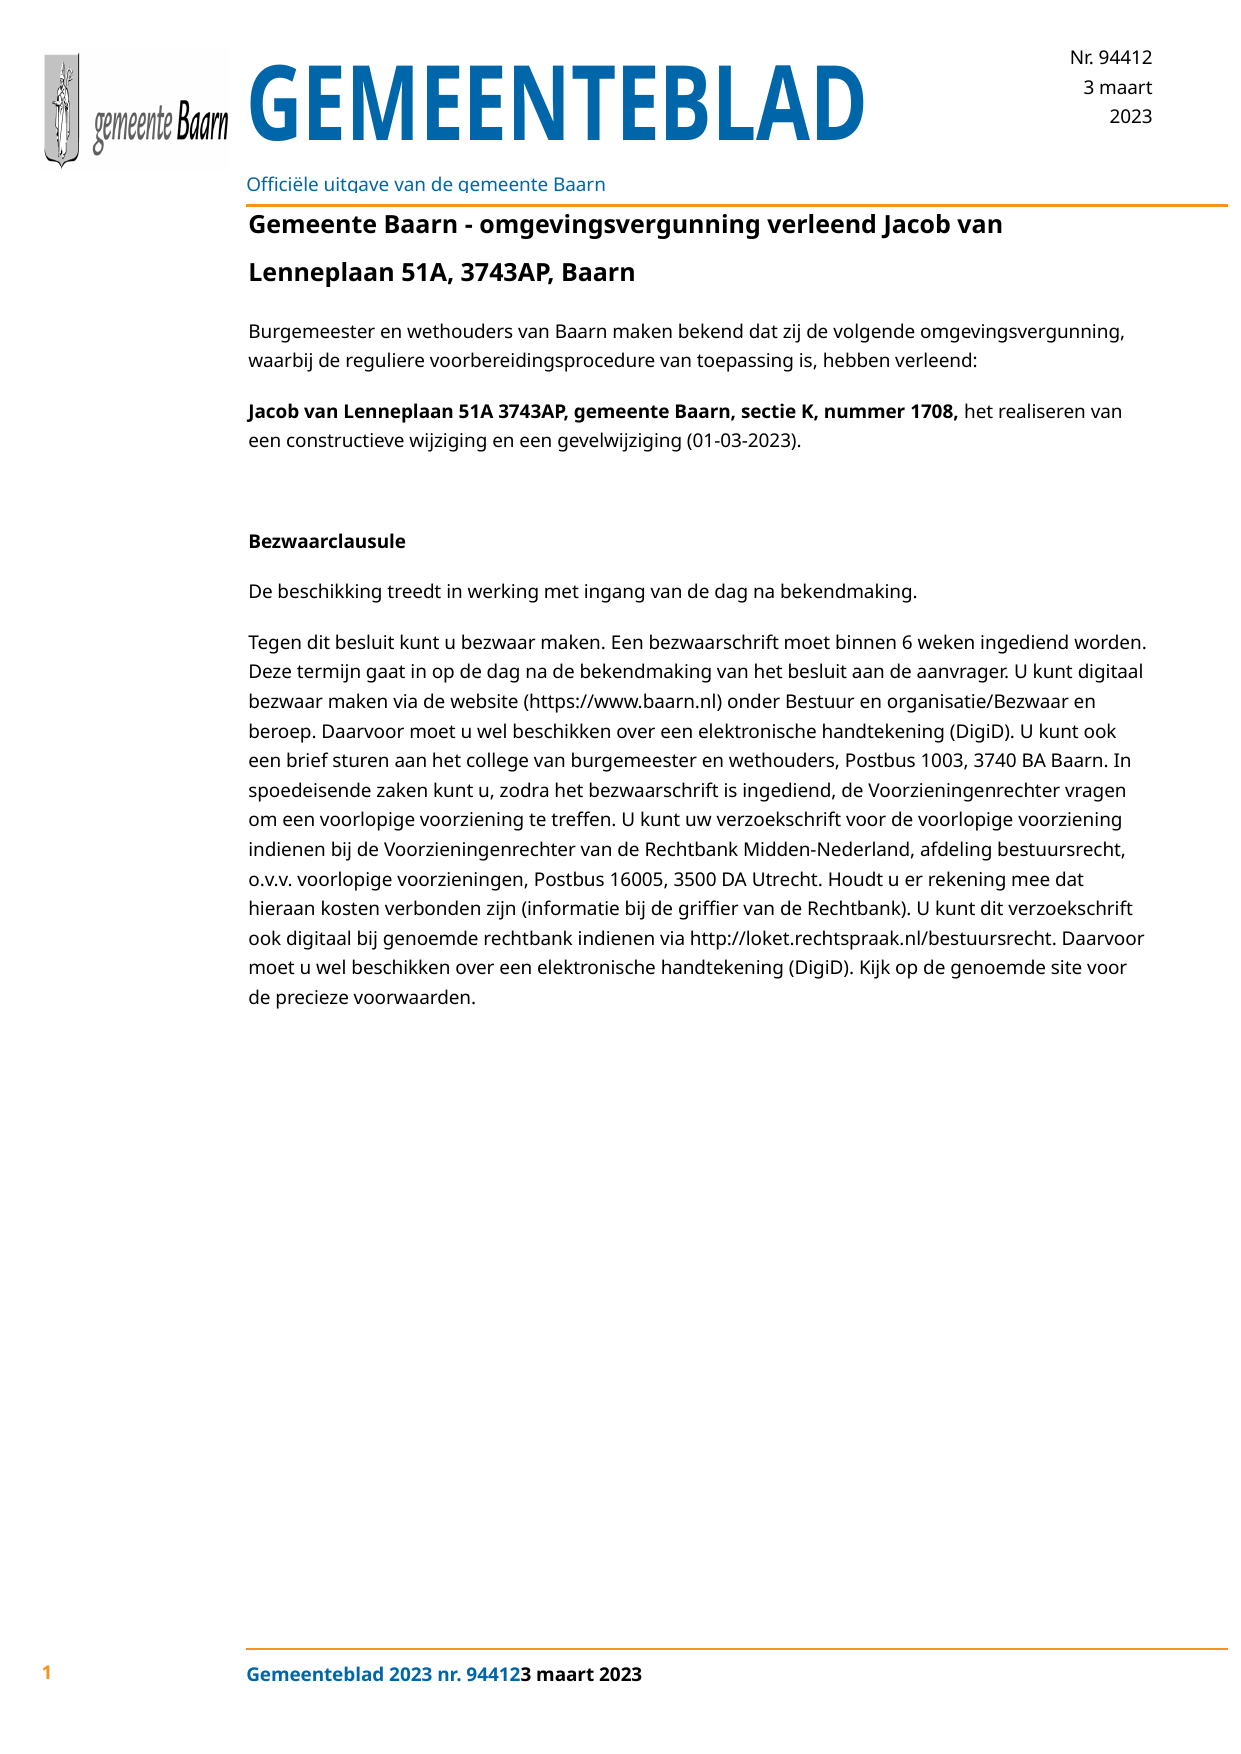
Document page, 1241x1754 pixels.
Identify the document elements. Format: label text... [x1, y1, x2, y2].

text Gemeente Baarn - omgevingsvergunning verleend Jacob van Lenneplaan 51A, 3743AP, Baarn [248, 207, 1152, 288]
text Bezwaarclausule [248, 528, 1152, 554]
text Tegen dit besluit kunt u bezwaar maken. Een bezwaarschrift moet binnen 6 weken ingediend worden. Deze termijn gaat in op de dag na de bekendmaking van het besluit aan de aanvrager. U kunt digitaal bezwaar maken via de website (https://www.baarn.nl) onder Bestuur en organisatie/Bezwaar en beroep. Daarvoor moet u wel beschikken over een elektronische handtekening (DigiD). U kunt ook een brief sturen aan het college van burgemeester en wethouders, Postbus 1003, 3740 BA Baarn. In spoedeisende zaken kunt u, zodra het bezwaarschrift is ingediend, de Voorzieningenrechter vragen om een voorlopige voorziening te treffen. U kunt uw verzoekschrift voor de voorlopige voorziening indienen bij de Voorzieningenrechter van de Rechtbank Midden-Nederland, afdeling bestuursrecht, o.v.v. voorlopige voorzieningen, Postbus 16005, 3500 DA Utrecht. Houdt u er rekening mee dat hieraan kosten verbonden zijn (informatie bij de griffier van de Rechtbank). U kunt dit verzoekschrift ook digitaal bij genoemde rechtbank indienen via http://loket.rechtspraak.nl/bestuursrecht. Daarvoor moet u wel beschikken over een elektronische handtekening (DigiD). Kijk op de genoemde site voor de precieze voorwaarden. [248, 629, 1152, 1010]
text De beschikking treedt in werking met ingang van de dag na bekendmaking. [248, 579, 1152, 604]
text Jacob van Lenneplaan 51A 3743AP, gemeente Baarn, sectie K, nummer 1708, het realiseren van een constructieve wijziging en een gevelwijziging (01-03-2023). [248, 398, 1152, 453]
text Burgemeester en wethouders van Baarn maken bekend dat zij de volgende omgevingsvergunning, waarbij de reguliere voorbereidingsprocedure van toepassing is, hebben verleend: [248, 318, 1152, 373]
picture [41, 47, 231, 172]
